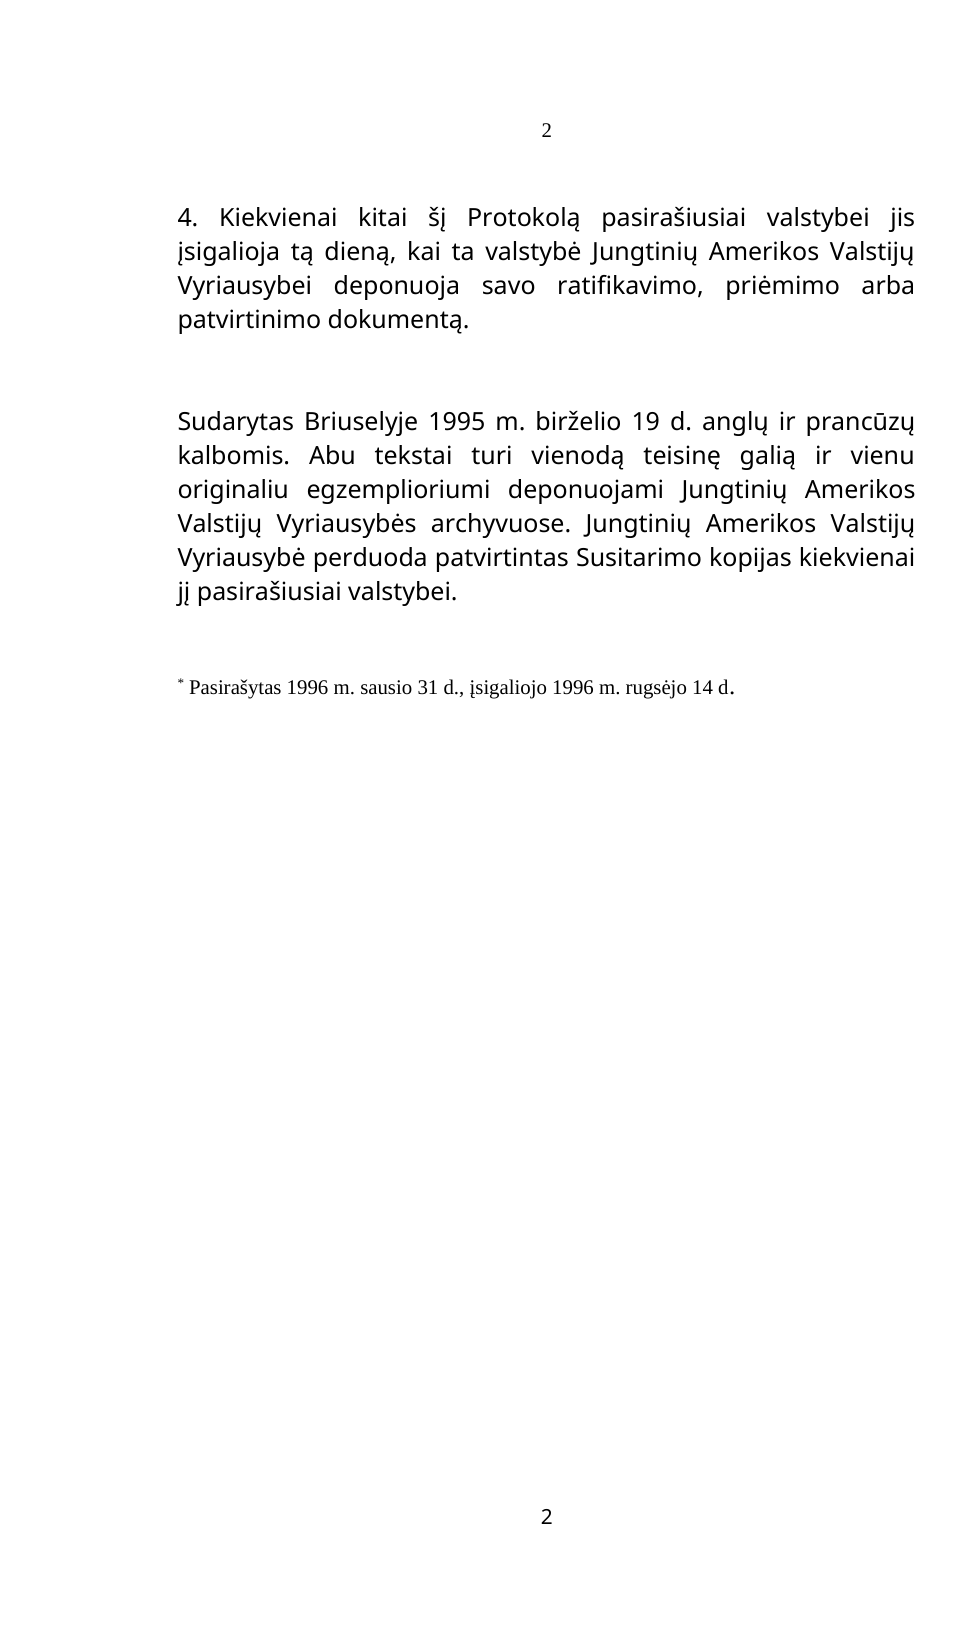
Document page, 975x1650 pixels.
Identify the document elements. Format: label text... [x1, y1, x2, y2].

text Sudarytas Briuselyje 1995 m. birželio 19 d. anglų ir prancūzų kalbomis. Abu tekstai turi vienodą teisinę galią ir vienu originaliu egzemplioriumi deponuojami Jungtinių Amerikos Valstijų Vyriausybės archyvuose. Jungtinių Amerikos Valstijų Vyriausybė perduoda patvirtintas Susitarimo kopijas kiekvienai jį pasirašiusiai valstybei. [177, 404, 916, 608]
text 4. Kiekvienai kitai šį Protokolą pasirašiusiai valstybei jis įsigalioja tą dieną, kai ta valstybė Jungtinių Amerikos Valstijų Vyriausybei deponuoja savo ratifikavimo, priėmimo arba patvirtinimo dokumentą. [177, 199, 916, 336]
text * Pasirašytas 1996 m. sausio 31 d., įsigaliojo 1996 m. rugsėjo 14 d. [177, 671, 916, 700]
